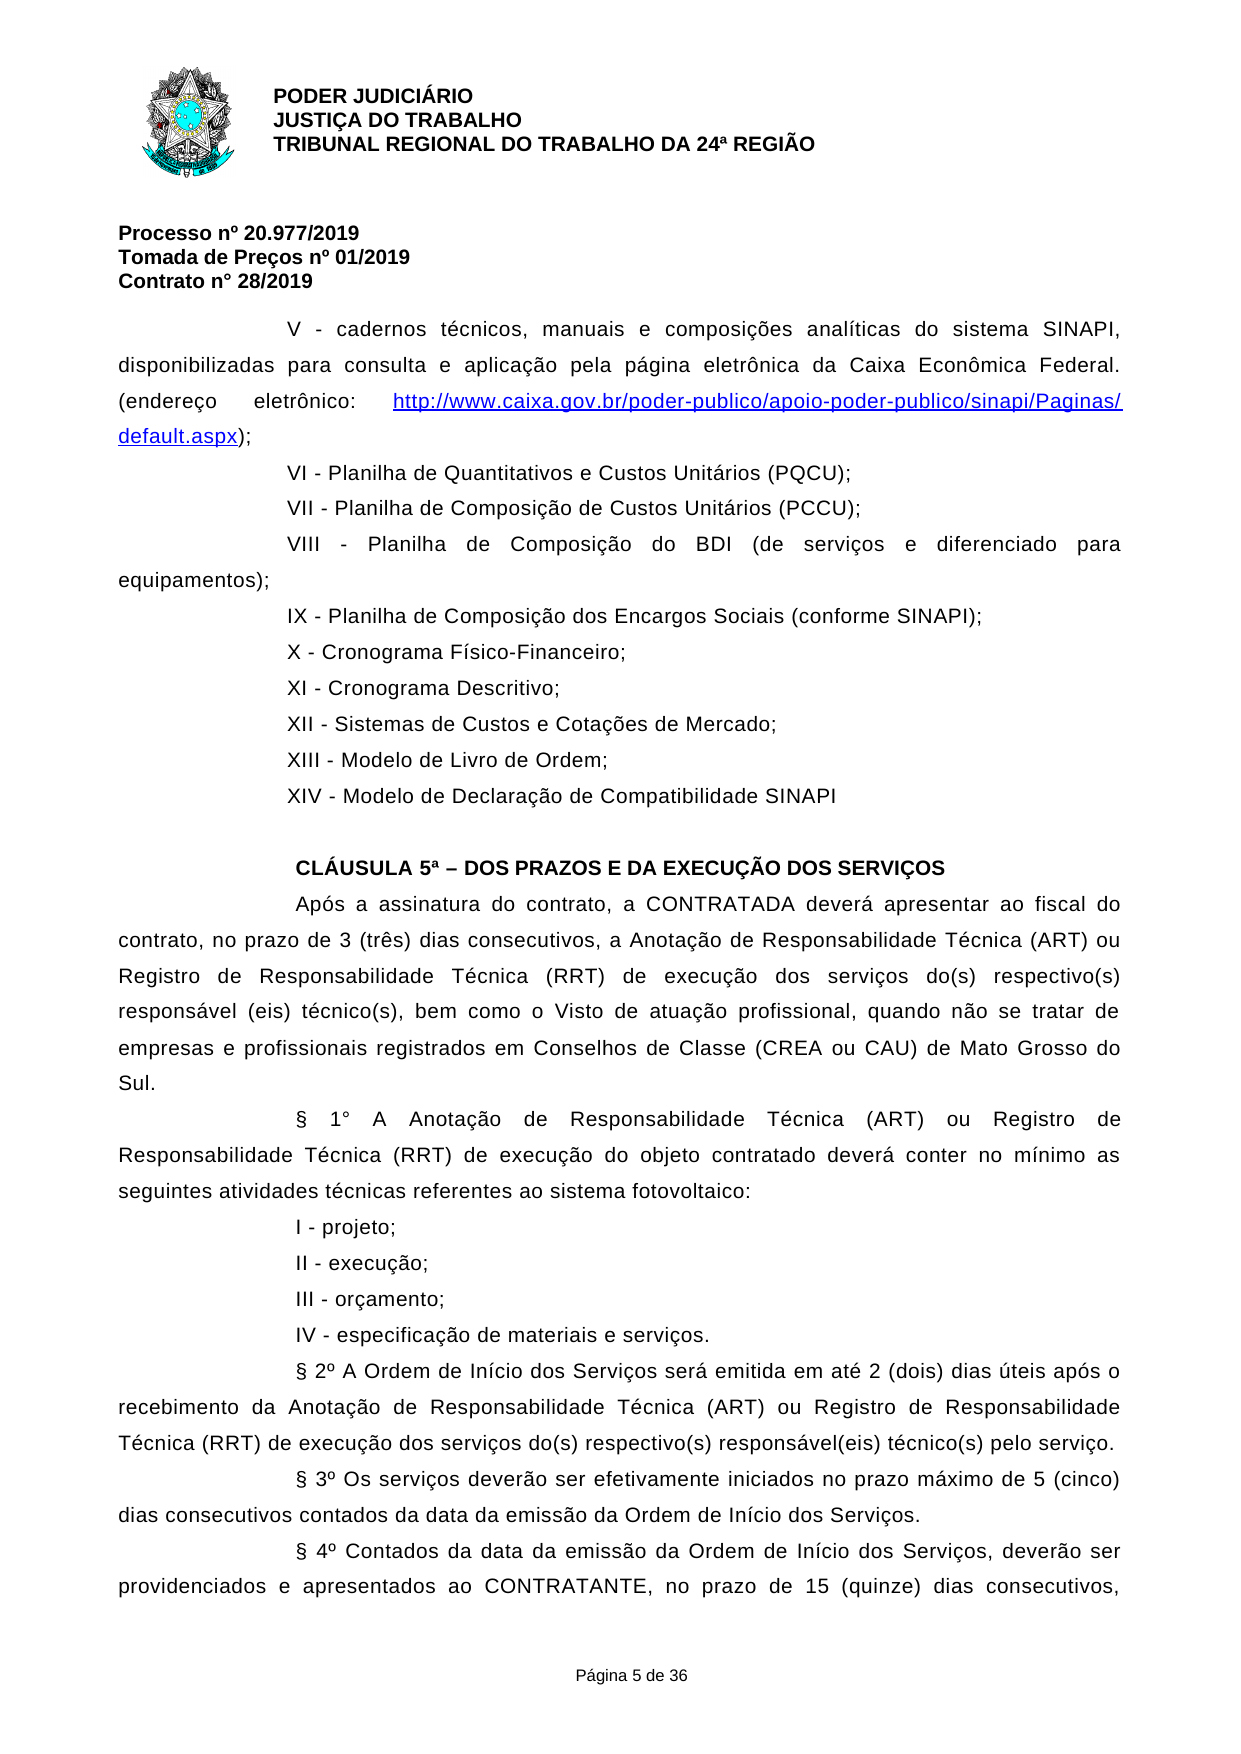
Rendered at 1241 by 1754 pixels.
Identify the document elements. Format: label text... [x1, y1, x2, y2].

text § 3º Os serviços deverão ser efetivamente iniciados no prazo máximo de 5 (cinco) dias consecutivos contados da data da emissão da Ordem de Início dos Serviços. [118, 1467, 1122, 1526]
text X - Cronograma Físico-Financeiro; [118, 640, 1122, 664]
text CLÁUSULA 5ª – DOS PRAZOS E DA EXECUÇÃO DOS SERVIÇOS [118, 856, 1122, 879]
text IX - Planilha de Composição dos Encargos Sociais (conforme SINAPI); [118, 604, 1122, 628]
text VII - Planilha de Composição de Custos Unitários (PCCU); [118, 496, 1122, 520]
text XIII - Modelo de Livro de Ordem; [118, 748, 1122, 772]
text § 1° A Anotação de Responsabilidade Técnica (ART) ou Registro de Responsabilidade Técnica (RRT) de execução do objeto contratado deverá conter no mínimo as seguintes atividades técnicas referentes ao sistema fotovoltaico: [118, 1107, 1122, 1203]
picture [141, 66, 236, 178]
text Após a assinatura do contrato, a CONTRATADA deverá apresentar ao fiscal do contrato, no prazo de 3 (três) dias consecutivos, a Anotação de Responsabilidade Técnica (ART) ou Registro de Responsabilidade Técnica (RRT) de execução dos serviços do(s) respectivo(s) responsável (eis) técnico(s), bem como o Visto de atuação profissional, quando não se tratar de empresas e profissionais registrados em Conselhos de Classe (CREA ou CAU) de Mato Grosso do Sul. [118, 892, 1122, 1095]
text V - cadernos técnicos, manuais e composições analíticas do sistema SINAPI, disponibilizadas para consulta e aplicação pela página eletrônica da Caixa Econômica Federal. (endereço eletrônico: http://www.caixa.gov.br/poder-publico/apoio-poder-publico/sinapi/Paginas/default.aspx); [118, 317, 1122, 448]
text II - execução; [118, 1251, 1122, 1275]
text XII - Sistemas de Custos e Cotações de Mercado; [118, 712, 1122, 736]
text XI - Cronograma Descritivo; [118, 676, 1122, 700]
text VIII - Planilha de Composição do BDI (de serviços e diferenciado para equipamentos); [118, 532, 1122, 592]
text XIV - Modelo de Declaração de Compatibilidade SINAPI [118, 784, 1122, 808]
text VI - Planilha de Quantitativos e Custos Unitários (PQCU); [118, 460, 1122, 484]
text I - projeto; [118, 1215, 1122, 1239]
text III - orçamento; [118, 1287, 1122, 1311]
text § 2º A Ordem de Início dos Serviços será emitida em até 2 (dois) dias úteis após o recebimento da Anotação de Responsabilidade Técnica (ART) ou Registro de Responsabilidade Técnica (RRT) de execução dos serviços do(s) respectivo(s) responsável(eis) técnico(s) pelo serviço. [118, 1359, 1122, 1454]
text § 4º Contados da data da emissão da Ordem de Início dos Serviços, deverão ser providenciados e apresentados ao CONTRATANTE, no prazo de 15 (quinze) dias consecutivos, [118, 1538, 1122, 1598]
text IV - especificação de materiais e serviços. [118, 1323, 1122, 1347]
